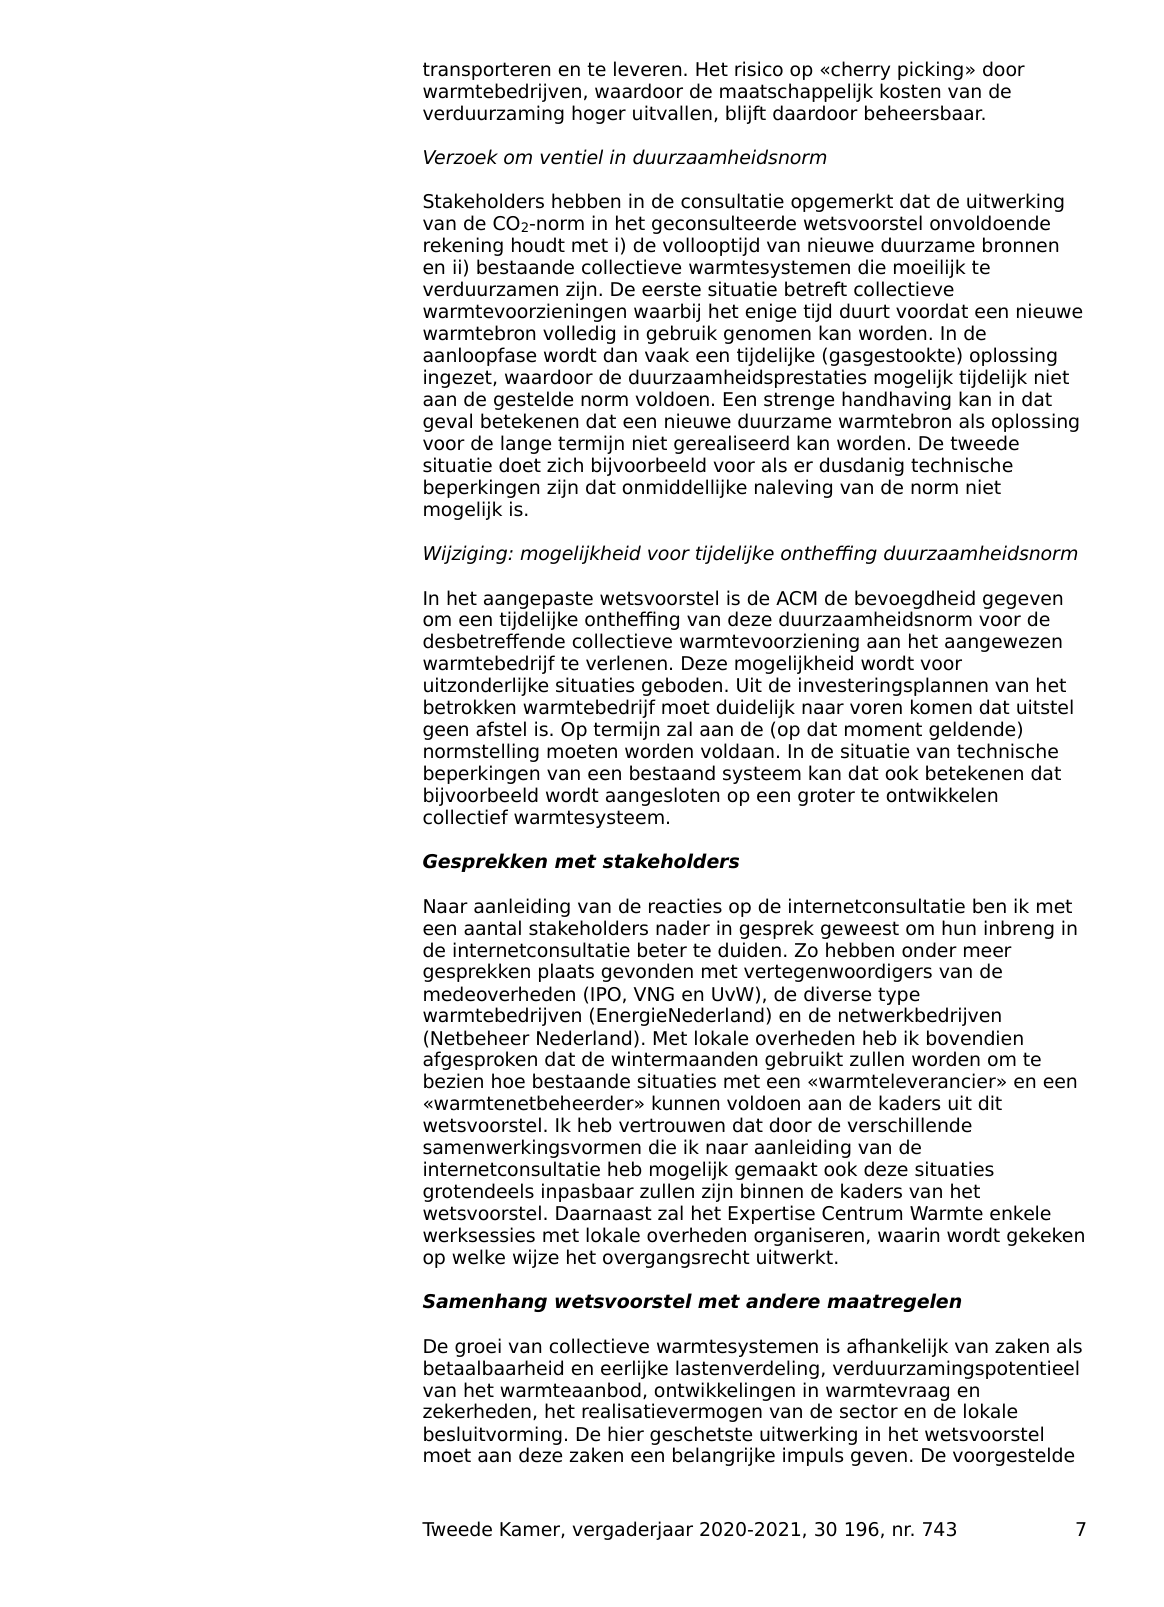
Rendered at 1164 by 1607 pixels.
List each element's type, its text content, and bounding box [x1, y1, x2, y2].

text transporteren en te leveren. Het risico op «cherry picking» door warmtebedrijven, waardoor de maatschappelijk kosten van de verduurzaming hoger uitvallen, blijft daardoor beheersbaar. [422, 59, 1087, 125]
subtitle Gesprekken met stakeholders [422, 851, 1087, 873]
text Naar aanleiding van de reacties op de internetconsultatie ben ik met een aantal stakeholders nader in gesprek geweest om hun inbreng in de internetconsultatie beter te duiden. Zo hebben onder meer gesprekken plaats gevonden met vertegenwoordigers van de medeoverheden (IPO, VNG en UvW), de diverse type warmtebedrijven (EnergieNederland) en de netwerkbedrijven (Netbeheer Nederland). Met lokale overheden heb ik bovendien afgesproken dat de wintermaanden gebruikt zullen worden om te bezien hoe bestaande situaties met een «warmteleverancier» en een «warmtenetbeheerder» kunnen voldoen aan de kaders uit dit wetsvoorstel. Ik heb vertrouwen dat door de verschillende samenwerkingsvormen die ik naar aanleiding van de internetconsultatie heb mogelijk gemaakt ook deze situaties grotendeels inpasbaar zullen zijn binnen de kaders van het wetsvoorstel. Daarnaast zal het Expertise Centrum Warmte enkele werksessies met lokale overheden organiseren, waarin wordt gekeken op welke wijze het overgangsrecht uitwerkt. [422, 896, 1087, 1269]
text De groei van collectieve warmtesystemen is afhankelijk van zaken als betaalbaarheid en eerlijke lastenverdeling, verduurzamingspotentieel van het warmteaanbod, ontwikkelingen in warmtevraag en zekerheden, het realisatievermogen van de sector en de lokale besluitvorming. De hier geschetste uitwerking in het wetsvoorstel moet aan deze zaken een belangrijke impuls geven. De voorgestelde [422, 1336, 1087, 1467]
text In het aangepaste wetsvoorstel is de ACM de bevoegdheid gegeven om een tijdelijke ontheffing van deze duurzaamheidsnorm voor de desbetreffende collectieve warmtevoorziening aan het aangewezen warmtebedrijf te verlenen. Deze mogelijkheid wordt voor uitzonderlijke situaties geboden. Uit de investeringsplannen van het betrokken warmtebedrijf moet duidelijk naar voren komen dat uitstel geen afstel is. Op termijn zal aan de (op dat moment geldende) normstelling moeten worden voldaan. In de situatie van technische beperkingen van een bestaand systeem kan dat ook betekenen dat bijvoorbeeld wordt aangesloten op een groter te ontwikkelen collectief warmtesysteem. [422, 587, 1087, 829]
subtitle Samenhang wetsvoorstel met andere maatregelen [422, 1291, 1087, 1313]
text Stakeholders hebben in de consultatie opgemerkt dat de uitwerking van de CO2-norm in het geconsulteerde wetsvoorstel onvoldoende rekening houdt met i) de vollooptijd van nieuwe duurzame bronnen en ii) bestaande collectieve warmtesystemen die moeilijk te verduurzamen zijn. De eerste situatie betreft collectieve warmtevoorzieningen waarbij het enige tijd duurt voordat een nieuwe warmtebron volledig in gebruik genomen kan worden. In de aanloopfase wordt dan vaak een tijdelijke (gasgestookte) oplossing ingezet, waardoor de duurzaamheidsprestaties mogelijk tijdelijk niet aan de gestelde norm voldoen. Een strenge handhaving kan in dat geval betekenen dat een nieuwe duurzame warmtebron als oplossing voor de lange termijn niet gerealiseerd kan worden. De tweede situatie doet zich bijvoorbeeld voor als er dusdanig technische beperkingen zijn dat onmiddellijke naleving van de norm niet mogelijk is. [422, 191, 1087, 521]
subtitle Verzoek om ventiel in duurzaamheidsnorm [422, 147, 1087, 169]
subtitle Wijziging: mogelijkheid voor tijdelijke ontheffing duurzaamheidsnorm [422, 543, 1087, 565]
